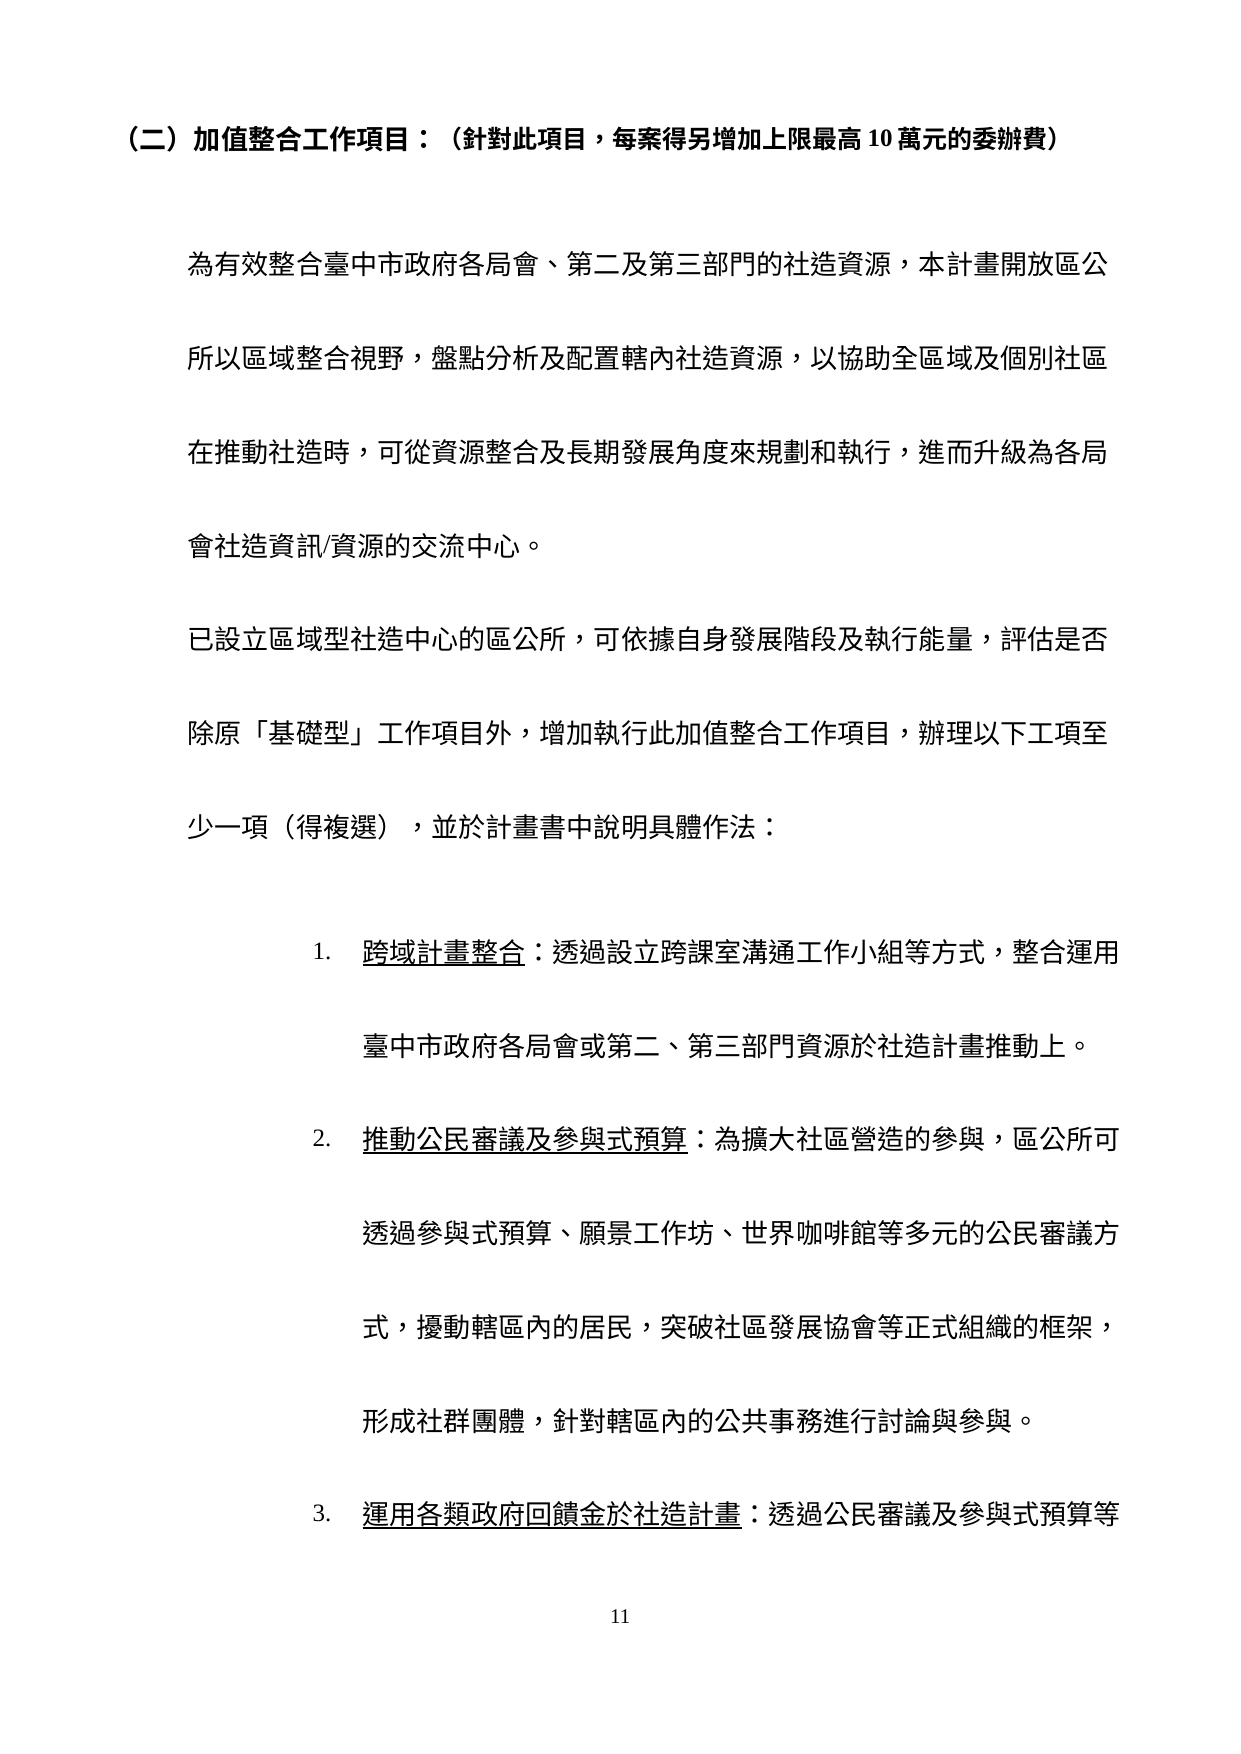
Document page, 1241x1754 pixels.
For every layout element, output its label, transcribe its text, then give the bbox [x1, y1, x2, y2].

text （二）加值整合工作項目：（針對此項目，每案得另增加上限最高10萬元的委辦費） [112, 96, 1128, 159]
list 運用各類政府回饋金於社造計畫：透過公民審議及參與式預算等 [312, 1471, 1128, 1534]
list 推動公民審議及參與式預算：為擴大社區營造的參與，區公所可透過參與式預算、願景工作坊、世界咖啡館等多元的公民審議方式，擾動轄區內的居民，突破社區發展協會等正式組織的框架，形成社群團體，針對轄區內的公共事務進行討論與參與。 [312, 1096, 1128, 1440]
text 為有效整合臺中市政府各局會、第二及第三部門的社造資源，本計畫開放區公所以區域整合視野，盤點分析及配置轄內社造資源，以協助全區域及個別社區在推動社造時，可從資源整合及長期發展角度來規劃和執行，進而升級為各局會社造資訊/資源的交流中心。 [187, 221, 1128, 565]
text 已設立區域型社造中心的區公所，可依據自身發展階段及執行能量，評估是否除原「基礎型」工作項目外，增加執行此加值整合工作項目，辦理以下工項至少一項（得複選），並於計畫書中說明具體作法： [187, 596, 1128, 846]
list 跨域計畫整合：透過設立跨課室溝通工作小組等方式，整合運用臺中市政府各局會或第二、第三部門資源於社造計畫推動上。 [312, 909, 1128, 1065]
